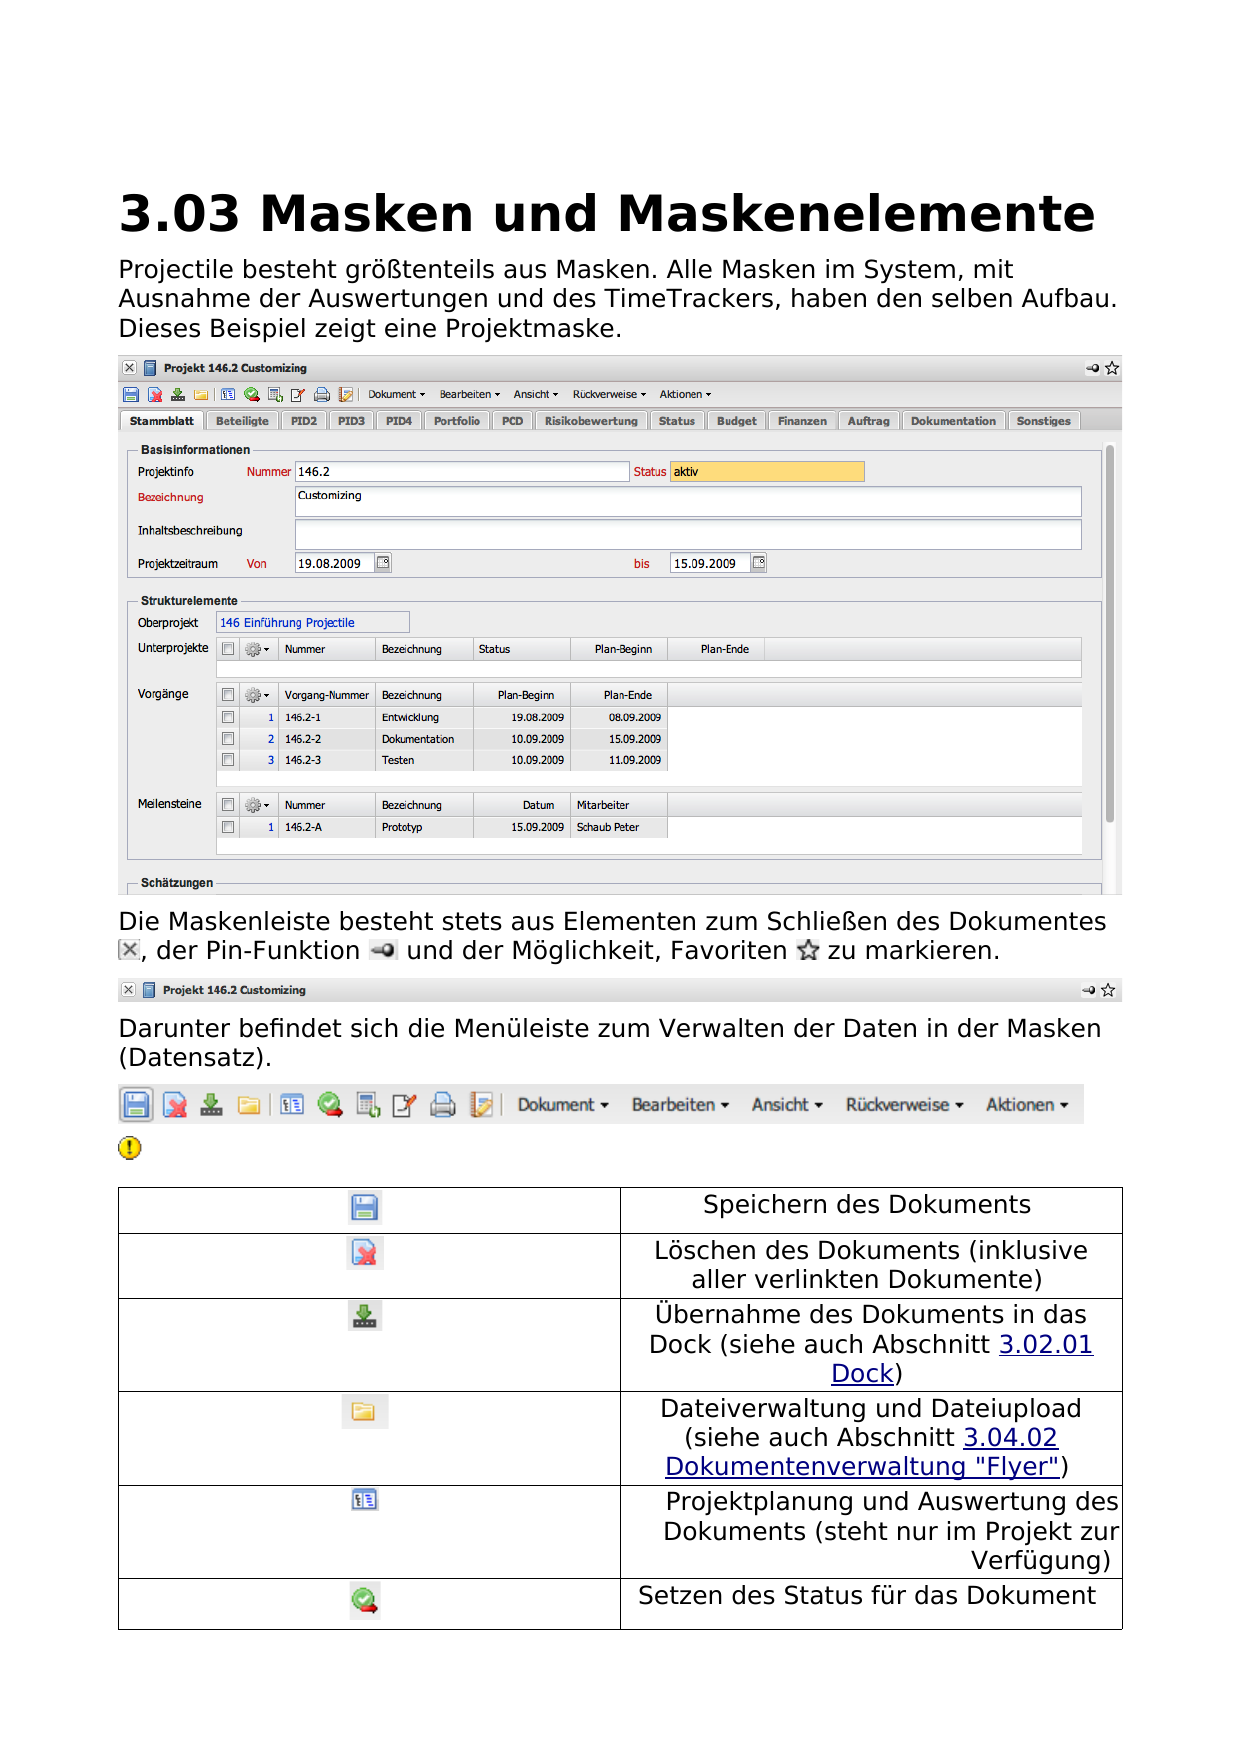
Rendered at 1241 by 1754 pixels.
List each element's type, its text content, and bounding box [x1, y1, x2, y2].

table_cell Übernahme des Dokuments in das Dock (siehe auch Abschnitt 3.02.01 Dock) [621, 1299, 1122, 1391]
picture [368, 939, 399, 960]
text Darunter befindet sich die Menüleiste zum Verwalten der Daten in der Masken (Datensatz). [118, 1014, 1122, 1072]
subtitle 3.03 Masken und Maskenelemente [118, 185, 1122, 243]
picture [118, 355, 1123, 895]
picture [118, 1084, 1084, 1124]
picture [346, 1236, 384, 1270]
table_cell [119, 1299, 620, 1391]
table_cell Setzen des Status für das Dokument [621, 1579, 1122, 1629]
picture [341, 1394, 389, 1429]
text Die Maskenleiste besteht stets aus Elementen zum Schließen des Dokumentes , der Pin-Funktion und der Möglichkeit, Favoriten zu markieren. [118, 907, 1122, 966]
picture [796, 939, 820, 960]
table_cell [119, 1234, 620, 1298]
picture [349, 1581, 381, 1620]
table_header Speichern des Dokuments [621, 1188, 1122, 1233]
picture [118, 939, 141, 960]
table_cell Löschen des Dokuments (inklusive aller verlinkten Dokumente) [621, 1234, 1122, 1298]
picture [118, 1136, 142, 1160]
text Projectile besteht größtenteils aus Masken. Alle Masken im System, mit Ausnahme der Auswertungen und des TimeTrackers, haben den selben Aufbau. Dieses Beispiel zeigt eine Projektmaske. [118, 256, 1122, 343]
table_cell Projektplanung und Auswertung des Dokuments (steht nur im Projekt zur Verfügung) [621, 1486, 1122, 1578]
table_cell Dateiverwaltung und Dateiupload (siehe auch Abschnitt 3.04.02 Dokumentenverwaltung "Flyer") [621, 1392, 1122, 1484]
picture [118, 978, 1123, 1002]
picture [351, 1487, 380, 1511]
table_header [119, 1188, 620, 1233]
table_cell [119, 1579, 620, 1629]
table_cell [119, 1392, 620, 1484]
picture [347, 1300, 383, 1331]
picture [347, 1190, 383, 1225]
table_cell [119, 1486, 620, 1578]
